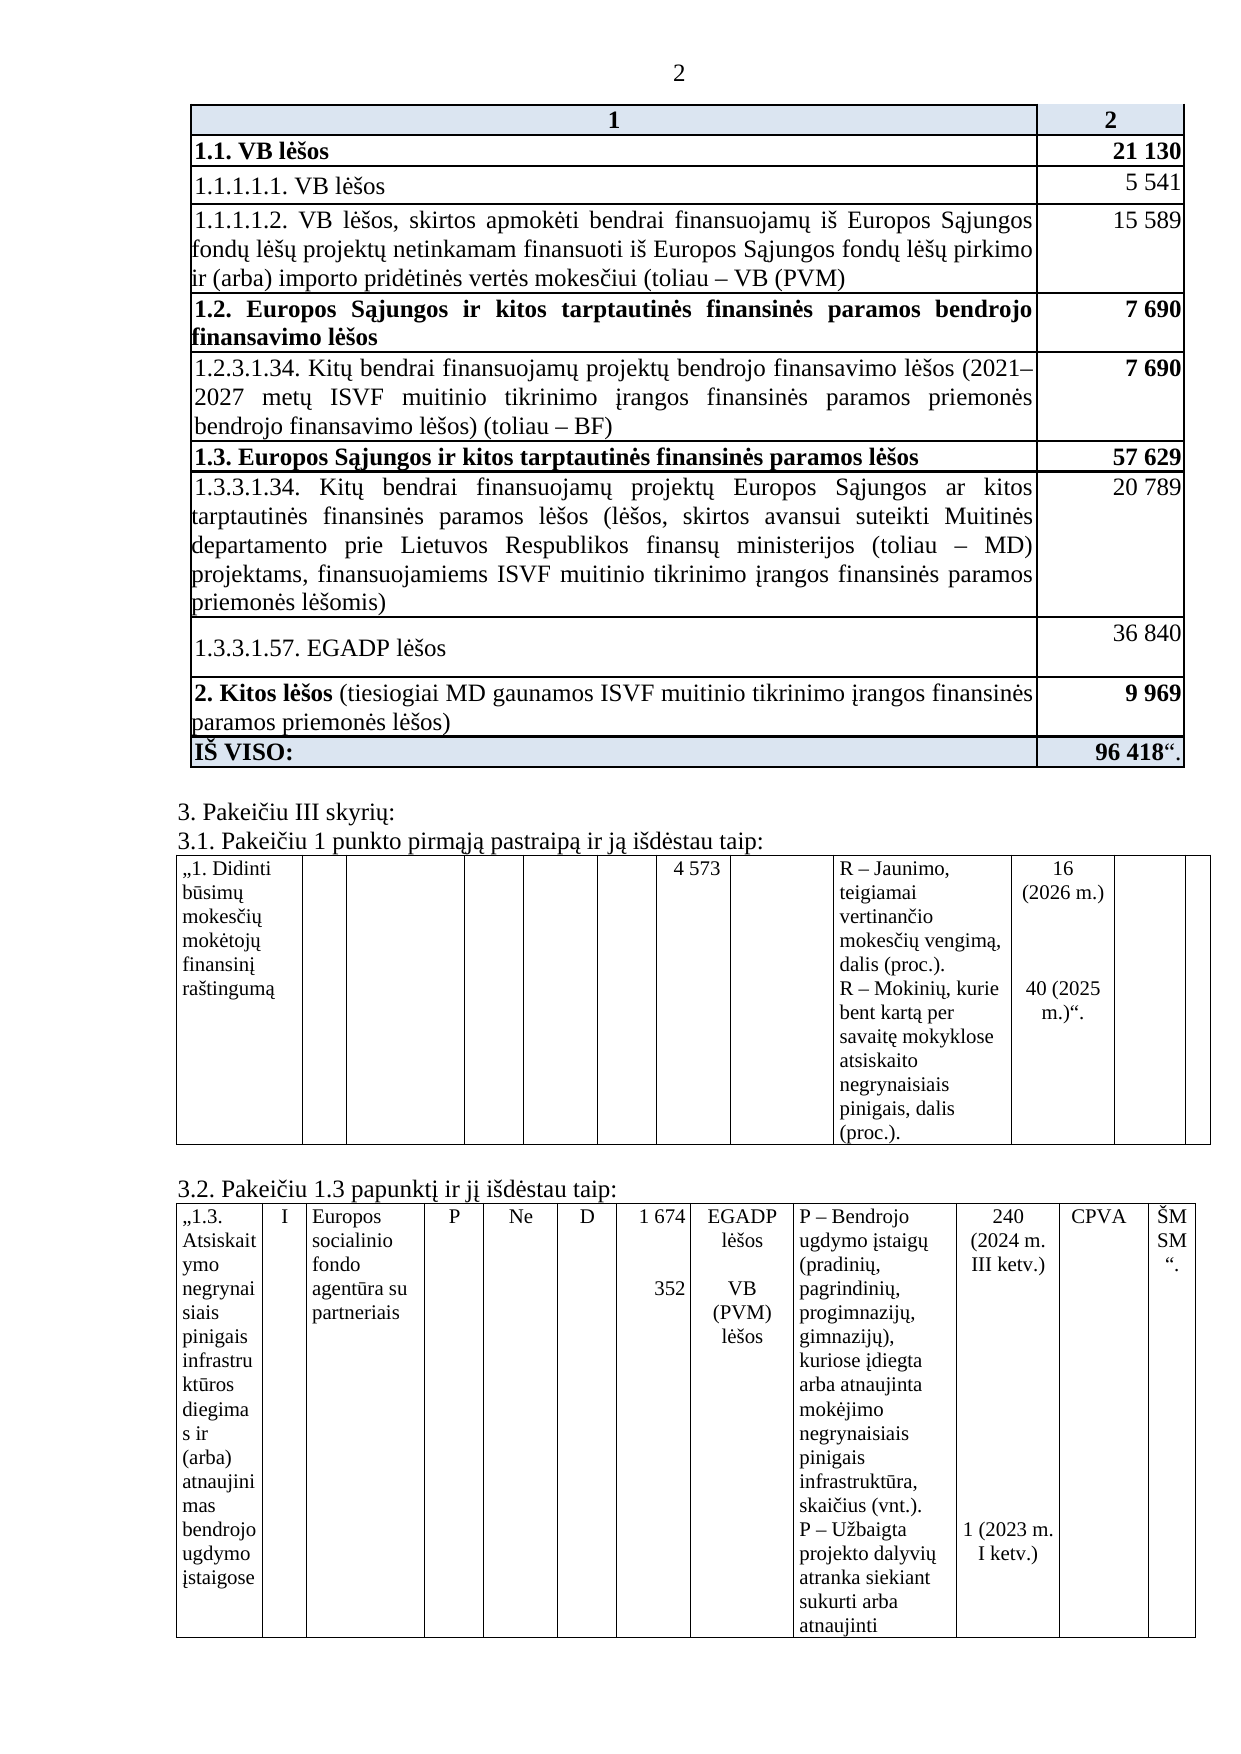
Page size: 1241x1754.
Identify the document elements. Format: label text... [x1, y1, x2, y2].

table_header 4 573 [657, 856, 730, 1144]
table_cell 1.3.3.1.34. Kitų bendrai finansuojamų projektų Europos Sąjungos ar kitos tarptautinės finansinės paramos lėšos (lėšos, skirtos avansui suteikti Muitinės departamento prie Lietuvos Respublikos finansų ministerijos (toliau – MD) projektams, finansuojamiems ISVF muitinio tikrinimo įrangos finansinės paramos priemonės lėšomis) [192, 473, 1036, 616]
table_header [465, 856, 523, 1144]
table_cell 5 541 [1038, 167, 1183, 203]
table_cell 1.2.3.1.34. Kitų bendrai finansuojamų projektų bendrojo finansavimo lėšos (2021–2027 metų ISVF muitinio tikrinimo įrangos finansinės paramos priemonės bendrojo finansavimo lėšos) (toliau – BF) [192, 353, 1036, 439]
table_header I [263, 1204, 306, 1637]
table_header CPVA [1060, 1204, 1148, 1637]
table_cell 1 [192, 106, 1036, 134]
table_cell 1.2. Europos Sąjungos ir kitos tarptautinės finansinės paramos bendrojo finansavimo lėšos [192, 294, 1036, 351]
table_cell 1.3. Europos Sąjungos ir kitos tarptautinės finansinės paramos lėšos [192, 442, 1036, 470]
table_cell IŠ VISO: [192, 738, 1036, 766]
table_header [347, 856, 464, 1144]
table_cell 7 690 [1038, 294, 1183, 351]
text 3. Pakeičiu III skyrių: [177, 797, 1181, 826]
table_header D [558, 1204, 616, 1637]
table_cell 57 629 [1038, 442, 1183, 470]
table_cell 9 969 [1038, 678, 1183, 735]
table_header [598, 856, 656, 1144]
table_header [731, 856, 833, 1144]
table_header [303, 856, 346, 1144]
table_header R – Jaunimo, teigiamai vertinančio mokesčių vengimą, dalis (proc.). R – Mokinių, kurie bent kartą per savaitę mokyklose atsiskaito negrynaisiais pinigais, dalis (proc.). [834, 856, 1011, 1144]
table_cell 15 589 [1038, 205, 1183, 292]
table_header 1 674 352 [617, 1204, 690, 1637]
table_header Ne [484, 1204, 557, 1637]
table_header 16 (2026 m.) 40 (2025 m.)“. [1012, 856, 1114, 1144]
table_header [524, 856, 597, 1144]
table_header [1186, 856, 1210, 1144]
table_cell 7 690 [1038, 353, 1183, 439]
table_header „1. Didinti būsimų mokesčių mokėtojų finansinį raštingumą [177, 856, 302, 1144]
table_cell 1.1.1.1.1. VB lėšos [192, 167, 1036, 203]
table_header „1.3. Atsiskaitymo negrynaisiais pinigais infrastruktūros diegimas ir (arba) atnaujinimas bendrojo ugdymo įstaigose [177, 1204, 262, 1637]
table_cell 20 789 [1038, 473, 1183, 616]
table_header EGADP lėšos VB (PVM) lėšos [691, 1204, 793, 1637]
table_cell 1.1.1.1.2. VB lėšos, skirtos apmokėti bendrai finansuojamų iš Europos Sąjungos fondų lėšų projektų netinkamam finansuoti iš Europos Sąjungos fondų lėšų pirkimo ir (arba) importo pridėtinės vertės mokesčiui (toliau – VB (PVM) [192, 205, 1036, 292]
table_header P [425, 1204, 483, 1637]
table_cell 2 [1038, 104, 1183, 134]
table_header P – Bendrojo ugdymo įstaigų (pradinių, pagrindinių, progimnazijų, gimnazijų), kuriose įdiegta arba atnaujinta mokėjimo negrynaisiais pinigais infrastruktūra, skaičius (vnt.). P – Užbaigta projekto dalyvių atranka siekiant sukurti arba atnaujinti [794, 1204, 956, 1637]
text 3.1. Pakeičiu 1 punkto pirmąją pastraipą ir ją išdėstau taip: [103, 826, 1181, 854]
table_cell 36 840 [1038, 618, 1183, 676]
table_cell 1.3.3.1.57. EGADP lėšos [192, 618, 1036, 676]
table_header Europos socialinio fondo agentūra su partneriais [307, 1204, 424, 1637]
table_header ŠMSM“. [1149, 1204, 1195, 1637]
table_cell 2. Kitos lėšos (tiesiogiai MD gaunamos ISVF muitinio tikrinimo įrangos finansinės paramos priemonės lėšos) [192, 678, 1036, 735]
table_header [1115, 856, 1185, 1144]
table_cell 1.1. VB lėšos [192, 136, 1036, 165]
table_cell 21 130 [1038, 136, 1183, 165]
text 3.2. Pakeičiu 1.3 papunktį ir jį išdėstau taip: [103, 1174, 1181, 1203]
table_header 240 (2024 m. III ketv.) 1 (2023 m. I ketv.) [957, 1204, 1059, 1637]
table_cell 96 418“. [1038, 738, 1183, 766]
